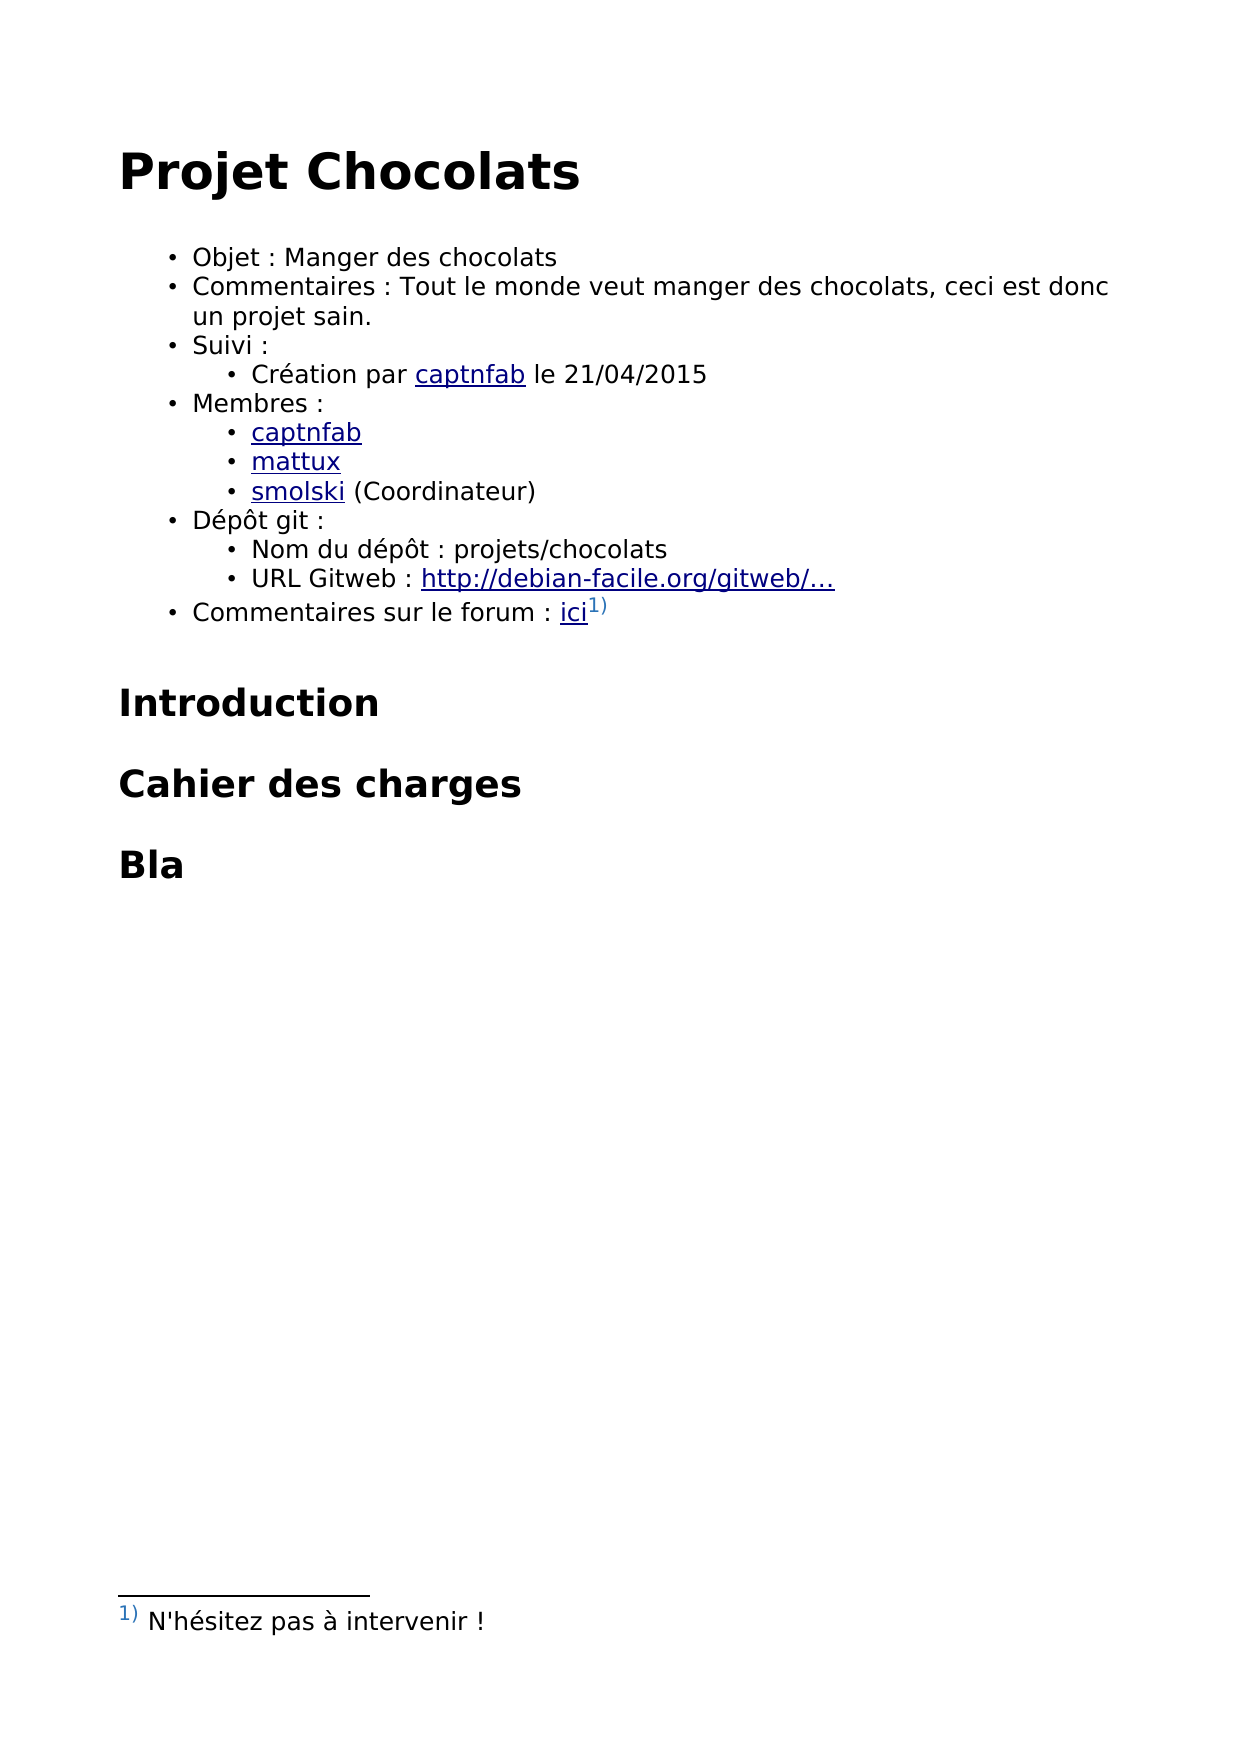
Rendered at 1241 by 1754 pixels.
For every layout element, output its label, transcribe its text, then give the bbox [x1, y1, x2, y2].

list captnfab [236, 418, 1122, 447]
list Commentaires : Tout le monde veut manger des chocolats, ceci est donc un projet sain. [177, 272, 1122, 331]
list Objet : Manger des chocolats [177, 243, 1122, 272]
subtitle Projet Chocolats [118, 143, 1122, 201]
subtitle Introduction [118, 682, 1122, 726]
list Création par captnfab le 21/04/2015 [236, 360, 1122, 389]
list smolski (Coordinateur) [236, 477, 1122, 506]
list mattux [236, 447, 1122, 477]
list Nom du dépôt : projets/chocolats [236, 535, 1122, 564]
list Membres : [177, 389, 1122, 418]
subtitle Bla [118, 844, 1122, 888]
list Commentaires sur le forum : ici [177, 593, 1122, 627]
list Dépôt git : [177, 506, 1122, 535]
list N'hésitez pas à intervenir ! [118, 1602, 1122, 1636]
list Suivi : [177, 331, 1122, 360]
subtitle Cahier des charges [118, 763, 1122, 807]
list URL Gitweb : http://debian-facile.org/gitweb/… [236, 564, 1122, 593]
